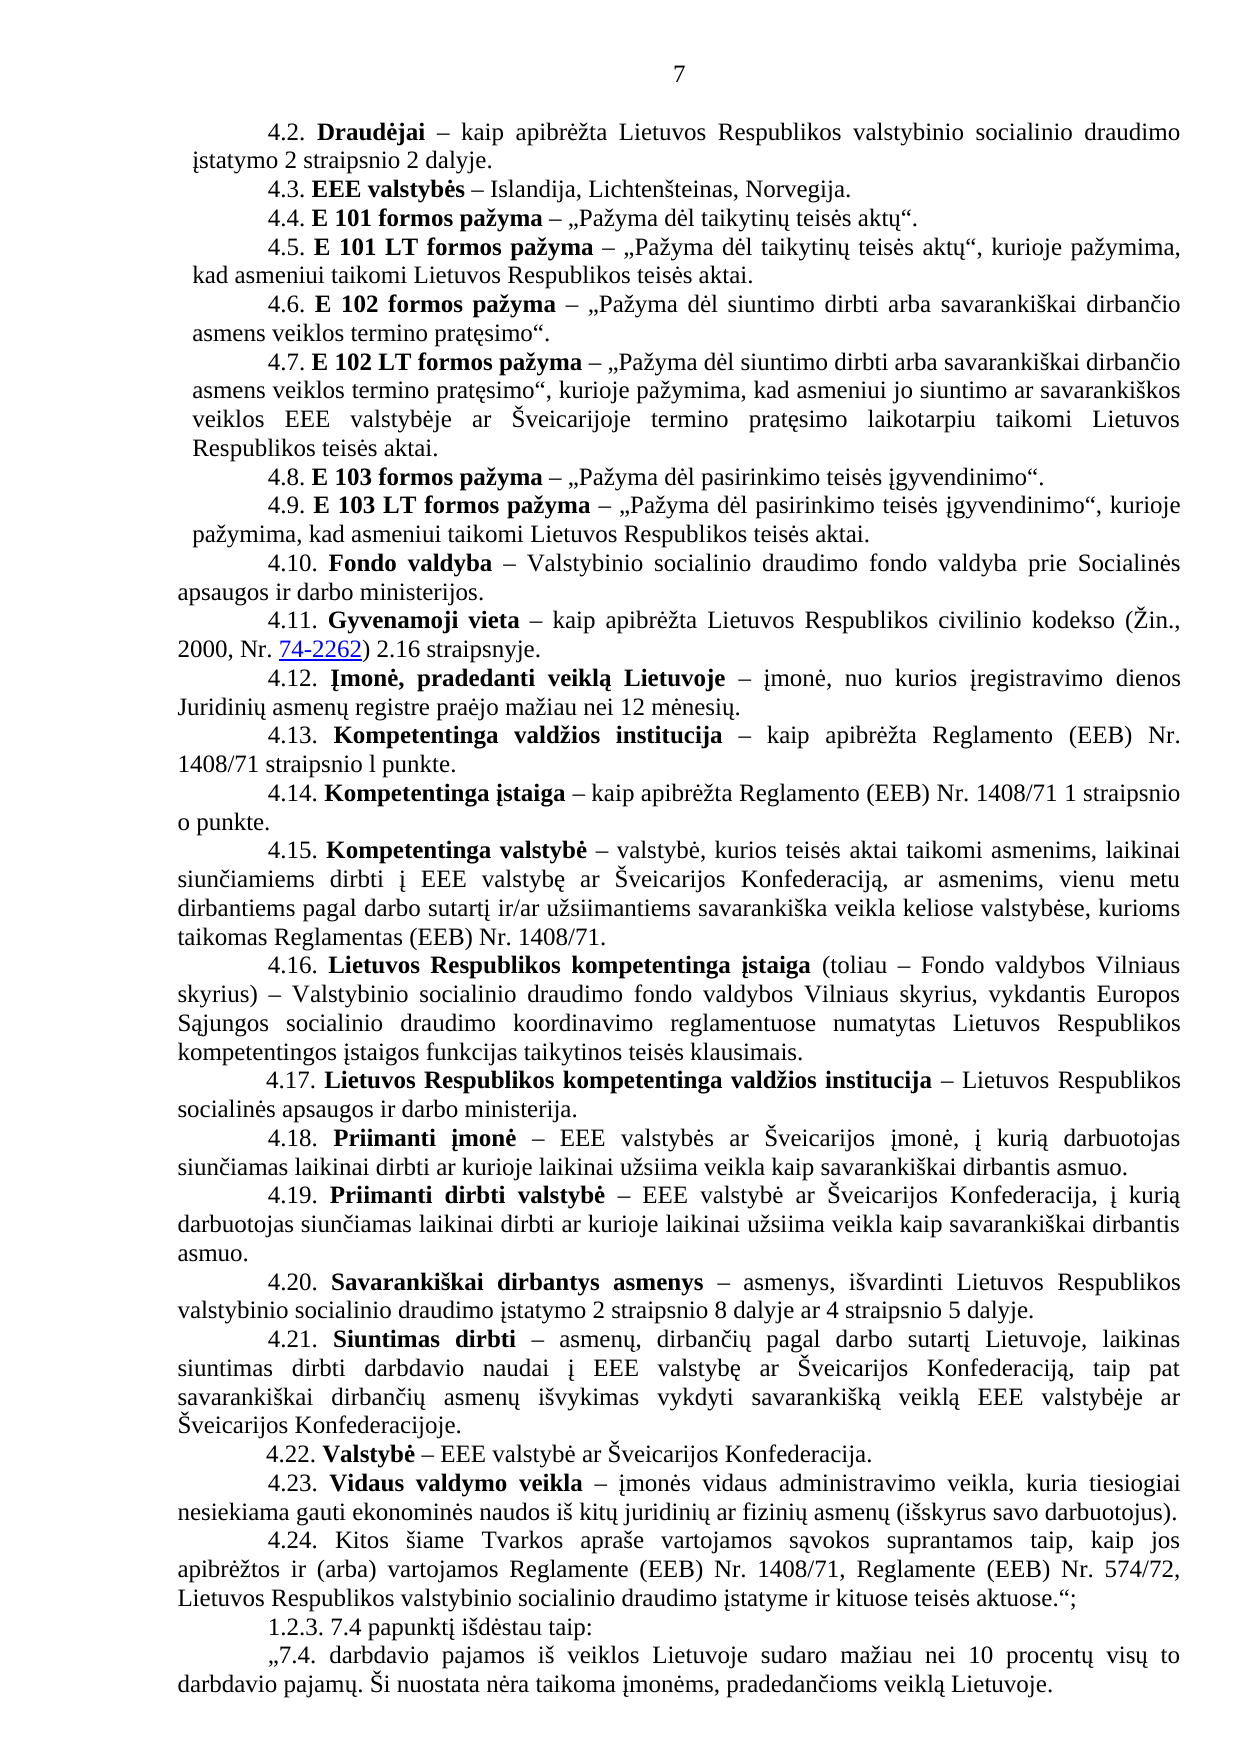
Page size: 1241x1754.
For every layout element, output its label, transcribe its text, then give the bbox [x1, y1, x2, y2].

text 4.18. Priimanti įmonė – EEE valstybės ar Šveicarijos įmonė, į kurią darbuotojas siunčiamas laikinai dirbti ar kurioje laikinai užsiima veikla kaip savarankiškai dirbantis asmuo. [177, 1123, 1181, 1180]
text 4.13. Kompetentinga valdžios institucija – kaip apibrėžta Reglamento (EEB) Nr. 1408/71 straipsnio l punkte. [177, 720, 1181, 778]
text 4.3. EEE valstybės – Islandija, Lichtenšteinas, Norvegija. [192, 174, 1181, 203]
text 4.20. Savarankiškai dirbantys asmenys – asmenys, išvardinti Lietuvos Respublikos valstybinio socialinio draudimo įstatymo 2 straipsnio 8 dalyje ar 4 straipsnio 5 dalyje. [177, 1267, 1181, 1324]
text 4.2. Draudėjai – kaip apibrėžta Lietuvos Respublikos valstybinio socialinio draudimo įstatymo 2 straipsnio 2 dalyje. [192, 117, 1181, 174]
text 4.22. Valstybė – EEE valstybė ar Šveicarijos Konfederacija. [177, 1439, 1181, 1468]
text 4.8. E 103 formos pažyma – „Pažyma dėl pasirinkimo teisės įgyvendinimo“. [192, 462, 1181, 490]
text 4.6. E 102 formos pažyma – „Pažyma dėl siuntimo dirbti arba savarankiškai dirbančio asmens veiklos termino pratęsimo“. [192, 289, 1181, 347]
text „7.4. darbdavio pajamos iš veiklos Lietuvoje sudaro mažiau nei 10 procentų visų to darbdavio pajamų. Ši nuostata nėra taikoma įmonėms, pradedančioms veiklą Lietuvoje. [177, 1640, 1181, 1698]
text 4.24. Kitos šiame Tvarkos apraše vartojamos sąvokos suprantamos taip, kaip jos apibrėžtos ir (arba) vartojamos Reglamente (EEB) Nr. 1408/71, Reglamente (EEB) Nr. 574/72, Lietuvos Respublikos valstybinio socialinio draudimo įstatyme ir kituose teisės aktuose.“; [177, 1525, 1181, 1612]
text 4.14. Kompetentinga įstaiga – kaip apibrėžta Reglamento (EEB) Nr. 1408/71 1 straipsnio o punkte. [177, 778, 1181, 835]
text 4.10. Fondo valdyba – Valstybinio socialinio draudimo fondo valdyba prie Socialinės apsaugos ir darbo ministerijos. [177, 548, 1181, 605]
text 4.19. Priimanti dirbti valstybė – EEE valstybė ar Šveicarijos Konfederacija, į kurią darbuotojas siunčiamas laikinai dirbti ar kurioje laikinai užsiima veikla kaip savarankiškai dirbantis asmuo. [177, 1180, 1181, 1267]
text 4.16. Lietuvos Respublikos kompetentinga įstaiga (toliau – Fondo valdybos Vilniaus skyrius) – Valstybinio socialinio draudimo fondo valdybos Vilniaus skyrius, vykdantis Europos Sąjungos socialinio draudimo koordinavimo reglamentuose numatytas Lietuvos Respublikos kompetentingos įstaigos funkcijas taikytinos teisės klausimais. [177, 950, 1181, 1065]
text 4.9. E 103 LT formos pažyma – „Pažyma dėl pasirinkimo teisės įgyvendinimo“, kurioje pažymima, kad asmeniui taikomi Lietuvos Respublikos teisės aktai. [192, 490, 1181, 548]
text 4.21. Siuntimas dirbti – asmenų, dirbančių pagal darbo sutartį Lietuvoje, laikinas siuntimas dirbti darbdavio naudai į EEE valstybę ar Šveicarijos Konfederaciją, taip pat savarankiškai dirbančių asmenų išvykimas vykdyti savarankišką veiklą EEE valstybėje ar Šveicarijos Konfederacijoje. [177, 1324, 1181, 1439]
text 4.5. E 101 LT formos pažyma – „Pažyma dėl taikytinų teisės aktų“, kurioje pažymima, kad asmeniui taikomi Lietuvos Respublikos teisės aktai. [192, 232, 1181, 289]
text 4.17. Lietuvos Respublikos kompetentinga valdžios institucija – Lietuvos Respublikos socialinės apsaugos ir darbo ministerija. [177, 1065, 1181, 1123]
text 4.15. Kompetentinga valstybė – valstybė, kurios teisės aktai taikomi asmenims, laikinai siunčiamiems dirbti į EEE valstybę ar Šveicarijos Konfederaciją, ar asmenims, vienu metu dirbantiems pagal darbo sutartį ir/ar užsiimantiems savarankiška veikla keliose valstybėse, kurioms taikomas Reglamentas (EEB) Nr. 1408/71. [177, 835, 1181, 950]
text 1.2.3. 7.4 papunktį išdėstau taip: [177, 1612, 1181, 1640]
text 4.12. Įmonė, pradedanti veiklą Lietuvoje – įmonė, nuo kurios įregistravimo dienos Juridinių asmenų registre praėjo mažiau nei 12 mėnesių. [177, 663, 1181, 720]
text 4.11. Gyvenamoji vieta – kaip apibrėžta Lietuvos Respublikos civilinio kodekso (Žin., 2000, Nr. 74-2262) 2.16 straipsnyje. [177, 605, 1181, 663]
text 4.4. E 101 formos pažyma – „Pažyma dėl taikytinų teisės aktų“. [192, 203, 1181, 232]
text 4.23. Vidaus valdymo veikla – įmonės vidaus administravimo veikla, kuria tiesiogiai nesiekiama gauti ekonominės naudos iš kitų juridinių ar fizinių asmenų (išskyrus savo darbuotojus). [177, 1468, 1181, 1525]
text 4.7. E 102 LT formos pažyma – „Pažyma dėl siuntimo dirbti arba savarankiškai dirbančio asmens veiklos termino pratęsimo“, kurioje pažymima, kad asmeniui jo siuntimo ar savarankiškos veiklos EEE valstybėje ar Šveicarijoje termino pratęsimo laikotarpiu taikomi Lietuvos Respublikos teisės aktai. [192, 347, 1181, 462]
